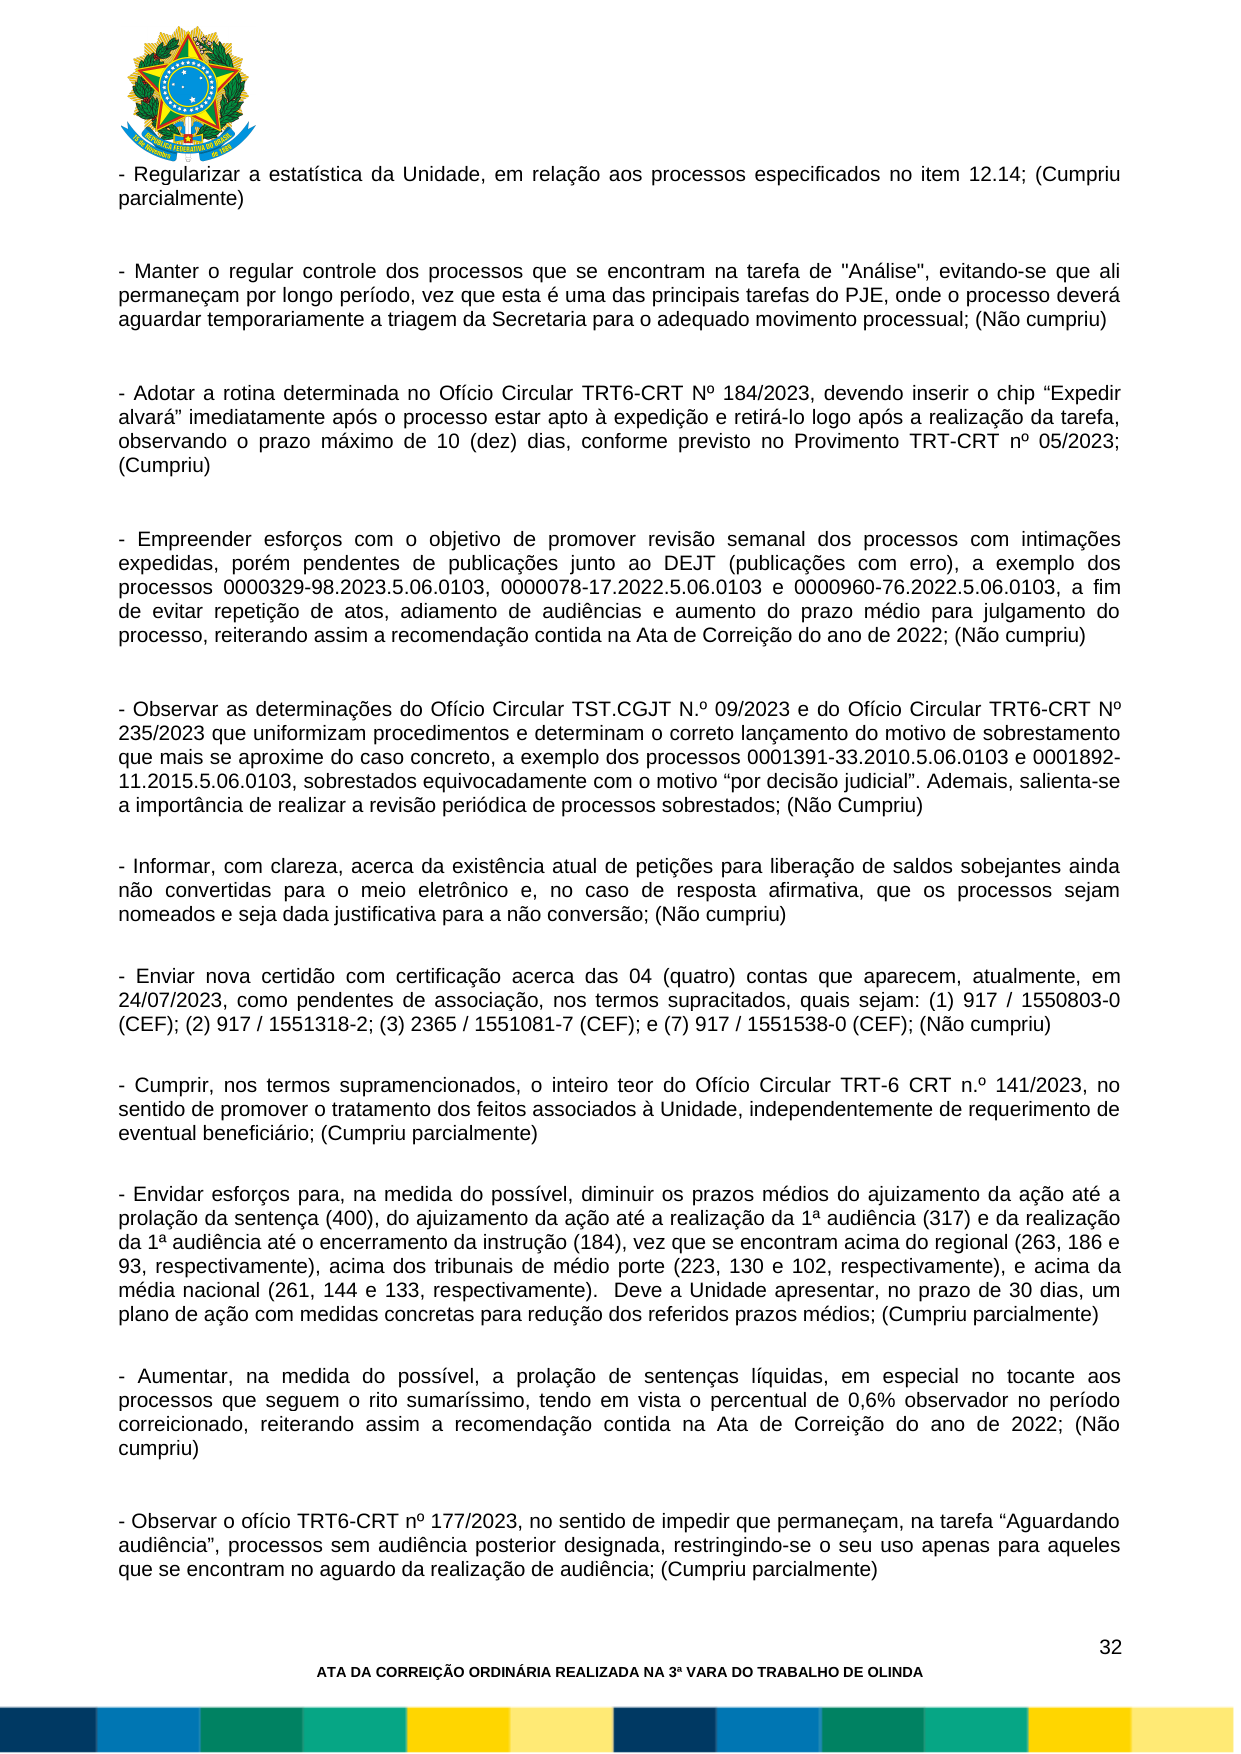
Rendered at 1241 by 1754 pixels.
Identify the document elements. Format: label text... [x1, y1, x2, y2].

text - Envidar esforços para, na medida do possível, diminuir os prazos médios do ajuizamento da ação até a prolação da sentença (400), do ajuizamento da ação até a realização da 1ª audiência (317) e da realização da 1ª audiência até o encerramento da instrução (184), vez que se encontram acima do regional (263, 186 e 93, respectivamente), acima dos tribunais de médio porte (223, 130 e 102, respectivamente), e acima da média nacional (261, 144 e 133, respectivamente). Deve a Unidade apresentar, no prazo de 30 dias, um plano de ação com medidas concretas para redução dos referidos prazos médios; (Cumpriu parcialmente) [118, 1182, 1122, 1326]
text - Observar o ofício TRT6-CRT nº 177/2023, no sentido de impedir que permaneçam, na tarefa “Aguardando audiência”, processos sem audiência posterior designada, restringindo-se o seu uso apenas para aqueles que se encontram no aguardo da realização de audiência; (Cumpriu parcialmente) [118, 1509, 1122, 1581]
text - Regularizar a estatística da Unidade, em relação aos processos especificados no item 12.14; (Cumpriu parcialmente) [118, 115, 1122, 209]
text - Cumprir, nos termos supramencionados, o inteiro teor do Ofício Circular TRT-6 CRT n.º 141/2023, no sentido de promover o tratamento dos feitos associados à Unidade, independentemente de requerimento de eventual beneficiário; (Cumpriu parcialmente) [118, 1073, 1122, 1145]
text - Informar, com clareza, acerca da existência atual de petições para liberação de saldos sobejantes ainda não convertidas para o meio eletrônico e, no caso de resposta afirmativa, que os processos sejam nomeados e seja dada justificativa para a não conversão; (Não cumpriu) [118, 854, 1122, 926]
text - Empreender esforços com o objetivo de promover revisão semanal dos processos com intimações expedidas, porém pendentes de publicações junto ao DEJT (publicações com erro), a exemplo dos processos 0000329-98.2023.5.06.0103, 0000078-17.2022.5.06.0103 e 0000960-76.2022.5.06.0103, a fim de evitar repetição de atos, adiamento de audiências e aumento do prazo médio para julgamento do processo, reiterando assim a recomendação contida na Ata de Correição do ano de 2022; (Não cumpriu) [118, 527, 1122, 647]
text - Adotar a rotina determinada no Ofício Circular TRT6-CRT Nº 184/2023, devendo inserir o chip “Expedir alvará” imediatamente após o processo estar apto à expedição e retirá-lo logo após a realização da tarefa, observando o prazo máximo de 10 (dez) dias, conforme previsto no Provimento TRT-CRT nº 05/2023; (Cumpriu) [118, 381, 1122, 477]
text - Manter o regular controle dos processos que se encontram na tarefa de "Análise", evitando-se que ali permaneçam por longo período, vez que esta é uma das principais tarefas do PJE, onde o processo deverá aguardar temporariamente a triagem da Secretaria para o adequado movimento processual; (Não cumpriu) [118, 259, 1122, 331]
text - Aumentar, na medida do possível, a prolação de sentenças líquidas, em especial no tocante aos processos que seguem o rito sumaríssimo, tendo em vista o percentual de 0,6% observador no período correicionado, reiterando assim a recomendação contida na Ata de Correição do ano de 2022; (Não cumpriu) [118, 1363, 1122, 1459]
text - Enviar nova certidão com certificação acerca das 04 (quatro) contas que aparecem, atualmente, em 24/07/2023, como pendentes de associação, nos termos supracitados, quais sejam: (1) 917 / 1550803-0 (CEF); (2) 917 / 1551318-2; (3) 2365 / 1551081-7 (CEF); e (7) 917 / 1551538-0 (CEF); (Não cumpriu) [118, 963, 1122, 1035]
text - Observar as determinações do Ofício Circular TST.CGJT N.º 09/2023 e do Ofício Circular TRT6-CRT Nº 235/2023 que uniformizam procedimentos e determinam o correto lançamento do motivo de sobrestamento que mais se aproxime do caso concreto, a exemplo dos processos 0001391-33.2010.5.06.0103 e 0001892-11.2015.5.06.0103, sobrestados equivocadamente com o motivo “por decisão judicial”. Ademais, salienta-se a importância de realizar a revisão periódica de processos sobrestados; (Não Cumpriu) [118, 697, 1122, 817]
